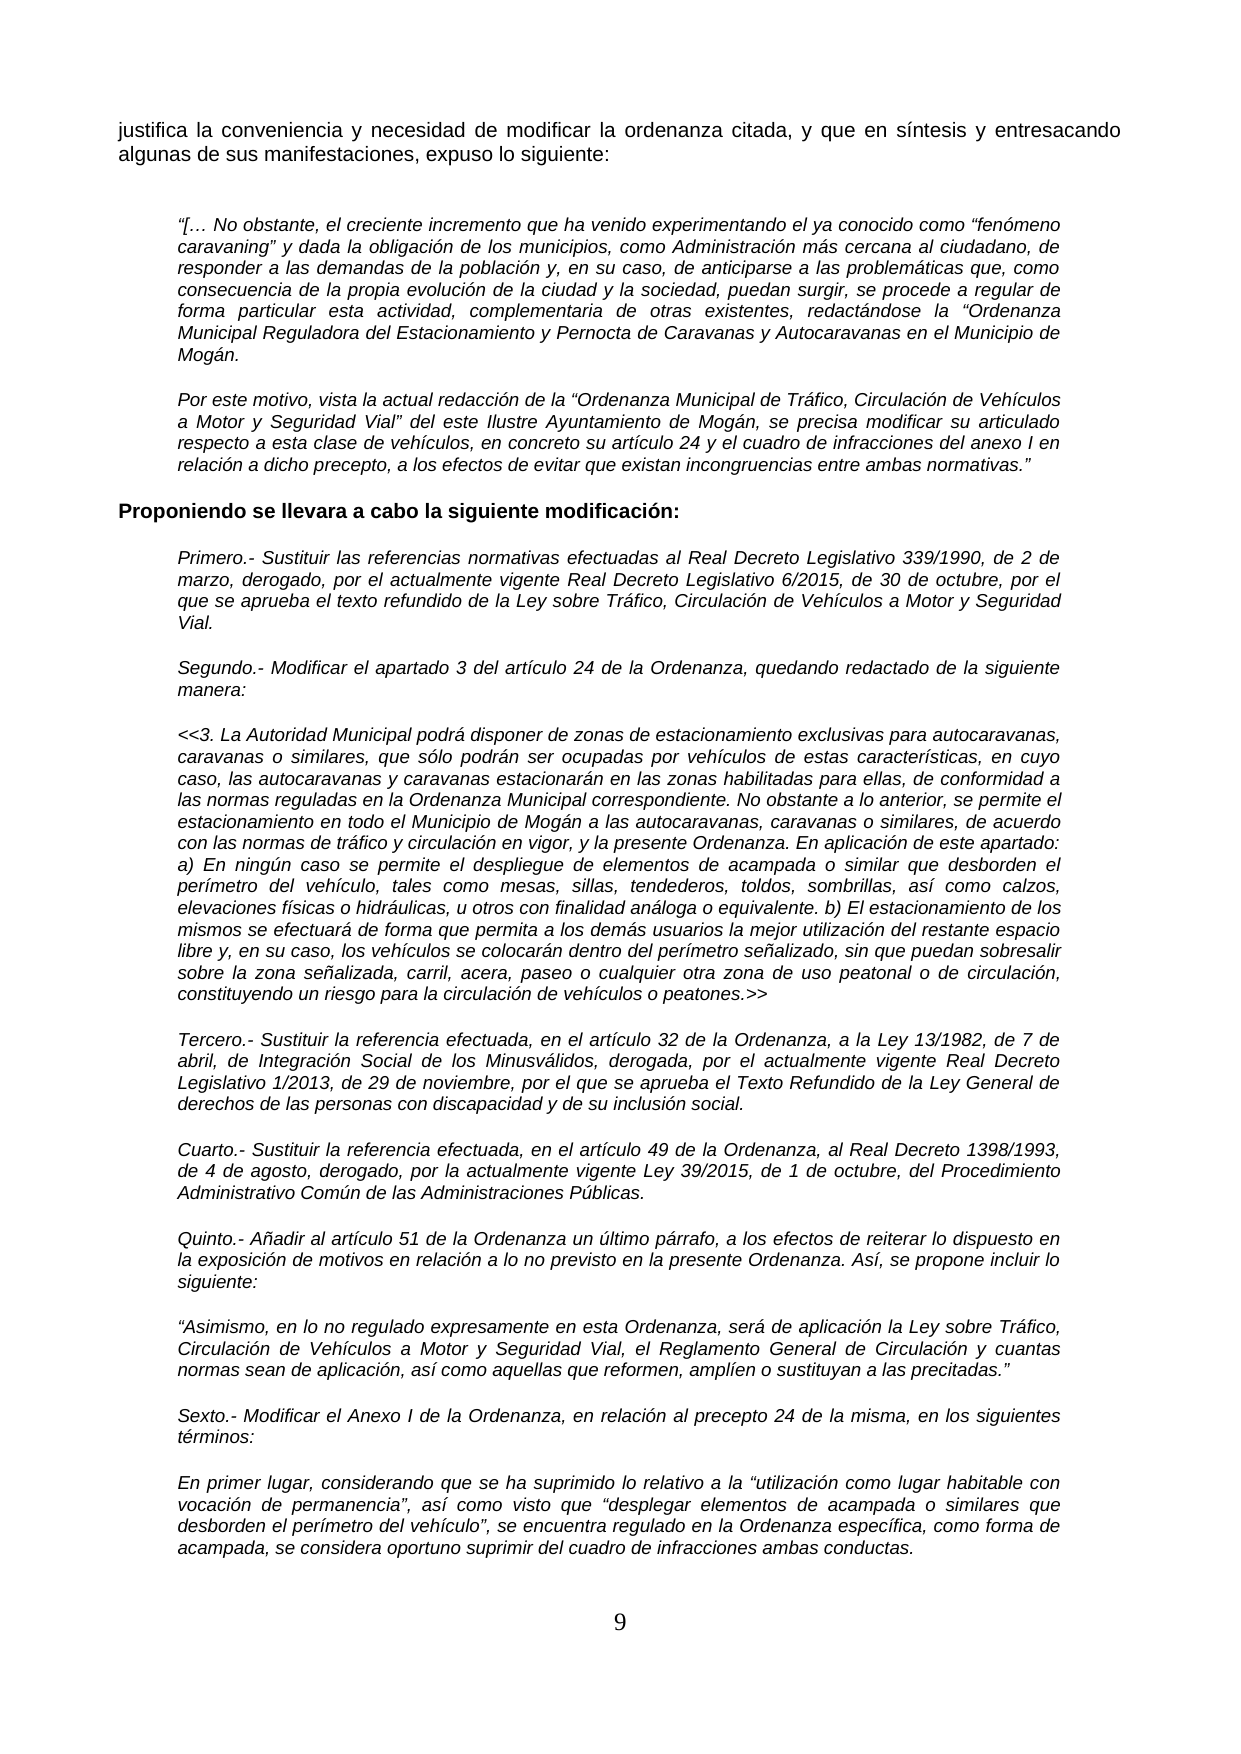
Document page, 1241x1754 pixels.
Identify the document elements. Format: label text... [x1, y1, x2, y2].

text Primero.- Sustituir las referencias normativas efectuadas al Real Decreto Legislativo 339/1990, de 2 de marzo, derogado, por el actualmente vigente Real Decreto Legislativo 6/2015, de 30 de octubre, por el que se aprueba el texto refundido de la Ley sobre Tráfico, Circulación de Vehículos a Motor y Seguridad Vial. [177, 547, 1063, 633]
text Segundo.- Modificar el apartado 3 del artículo 24 de la Ordenanza, quedando redactado de la siguiente manera: [177, 657, 1063, 700]
text <<3. La Autoridad Municipal podrá disponer de zonas de estacionamiento exclusivas para autocaravanas, caravanas o similares, que sólo podrán ser ocupadas por vehículos de estas características, en cuyo caso, las autocaravanas y caravanas estacionarán en las zonas habilitadas para ellas, de conformidad a las normas reguladas en la Ordenanza Municipal correspondiente. No obstante a lo anterior, se permite el estacionamiento en todo el Municipio de Mogán a las autocaravanas, caravanas o similares, de acuerdo con las normas de tráfico y circulación en vigor, y la presente Ordenanza. En aplicación de este apartado: a) En ningún caso se permite el despliegue de elementos de acampada o similar que desborden el perímetro del vehículo, tales como mesas, sillas, tendederos, toldos, sombrillas, así como calzos, elevaciones físicas o hidráulicas, u otros con finalidad análoga o equivalente. b) El estacionamiento de los mismos se efectuará de forma que permita a los demás usuarios la mejor utilización del restante espacio libre y, en su caso, los vehículos se colocarán dentro del perímetro señalizado, sin que puedan sobresalir sobre la zona señalizada, carril, acera, paseo o cualquier otra zona de uso peatonal o de circulación, constituyendo un riesgo para la circulación de vehículos o peatones.>> [177, 724, 1063, 1004]
text Por este motivo, vista la actual redacción de la “Ordenanza Municipal de Tráfico, Circulación de Vehículos a Motor y Seguridad Vial” del este Ilustre Ayuntamiento de Mogán, se precisa modificar su articulado respecto a esta clase de vehículos, en concreto su artículo 24 y el cuadro de infracciones del anexo I en relación a dicho precepto, a los efectos de evitar que existan incongruencias entre ambas normativas.” [177, 389, 1063, 475]
text justifica la conveniencia y necesidad de modificar la ordenanza citada, y que en síntesis y entresacando algunas de sus manifestaciones, expuso lo siguiente: [118, 118, 1122, 166]
text Tercero.- Sustituir la referencia efectuada, en el artículo 32 de la Ordenanza, a la Ley 13/1982, de 7 de abril, de Integración Social de los Minusválidos, derogada, por el actualmente vigente Real Decreto Legislativo 1/2013, de 29 de noviembre, por el que se aprueba el Texto Refundido de la Ley General de derechos de las personas con discapacidad y de su inclusión social. [177, 1028, 1063, 1115]
text “[… No obstante, el creciente incremento que ha venido experimentando el ya conocido como “fenómeno caravaning” y dada la obligación de los municipios, como Administración más cercana al ciudadano, de responder a las demandas de la población y, en su caso, de anticiparse a las problemáticas que, como consecuencia de la propia evolución de la ciudad y la sociedad, puedan surgir, se procede a regular de forma particular esta actividad, complementaria de otras existentes, redactándose la “Ordenanza Municipal Reguladora del Estacionamiento y Pernocta de Caravanas y Autocaravanas en el Municipio de Mogán. [177, 214, 1063, 365]
text En primer lugar, considerando que se ha suprimido lo relativo a la “utilización como lugar habitable con vocación de permanencia”, así como visto que “desplegar elementos de acampada o similares que desborden el perímetro del vehículo”, se encuentra regulado en la Ordenanza específica, como forma de acampada, se considera oportuno suprimir del cuadro de infracciones ambas conductas. [177, 1472, 1063, 1558]
text Quinto.- Añadir al artículo 51 de la Ordenanza un último párrafo, a los efectos de reiterar lo dispuesto en la exposición de motivos en relación a lo no previsto en la presente Ordenanza. Así, se propone incluir lo siguiente: [177, 1227, 1063, 1292]
text Sexto.- Modificar el Anexo I de la Ordenanza, en relación al precepto 24 de la misma, en los siguientes términos: [177, 1405, 1063, 1448]
text “Asimismo, en lo no regulado expresamente en esta Ordenanza, será de aplicación la Ley sobre Tráfico, Circulación de Vehículos a Motor y Seguridad Vial, el Reglamento General de Circulación y cuantas normas sean de aplicación, así como aquellas que reformen, amplíen o sustituyan a las precitadas.” [177, 1316, 1063, 1381]
text Cuarto.- Sustituir la referencia efectuada, en el artículo 49 de la Ordenanza, al Real Decreto 1398/1993, de 4 de agosto, derogado, por la actualmente vigente Ley 39/2015, de 1 de octubre, del Procedimiento Administrativo Común de las Administraciones Públicas. [177, 1139, 1063, 1203]
text Proponiendo se llevara a cabo la siguiente modificación: [118, 499, 1122, 523]
